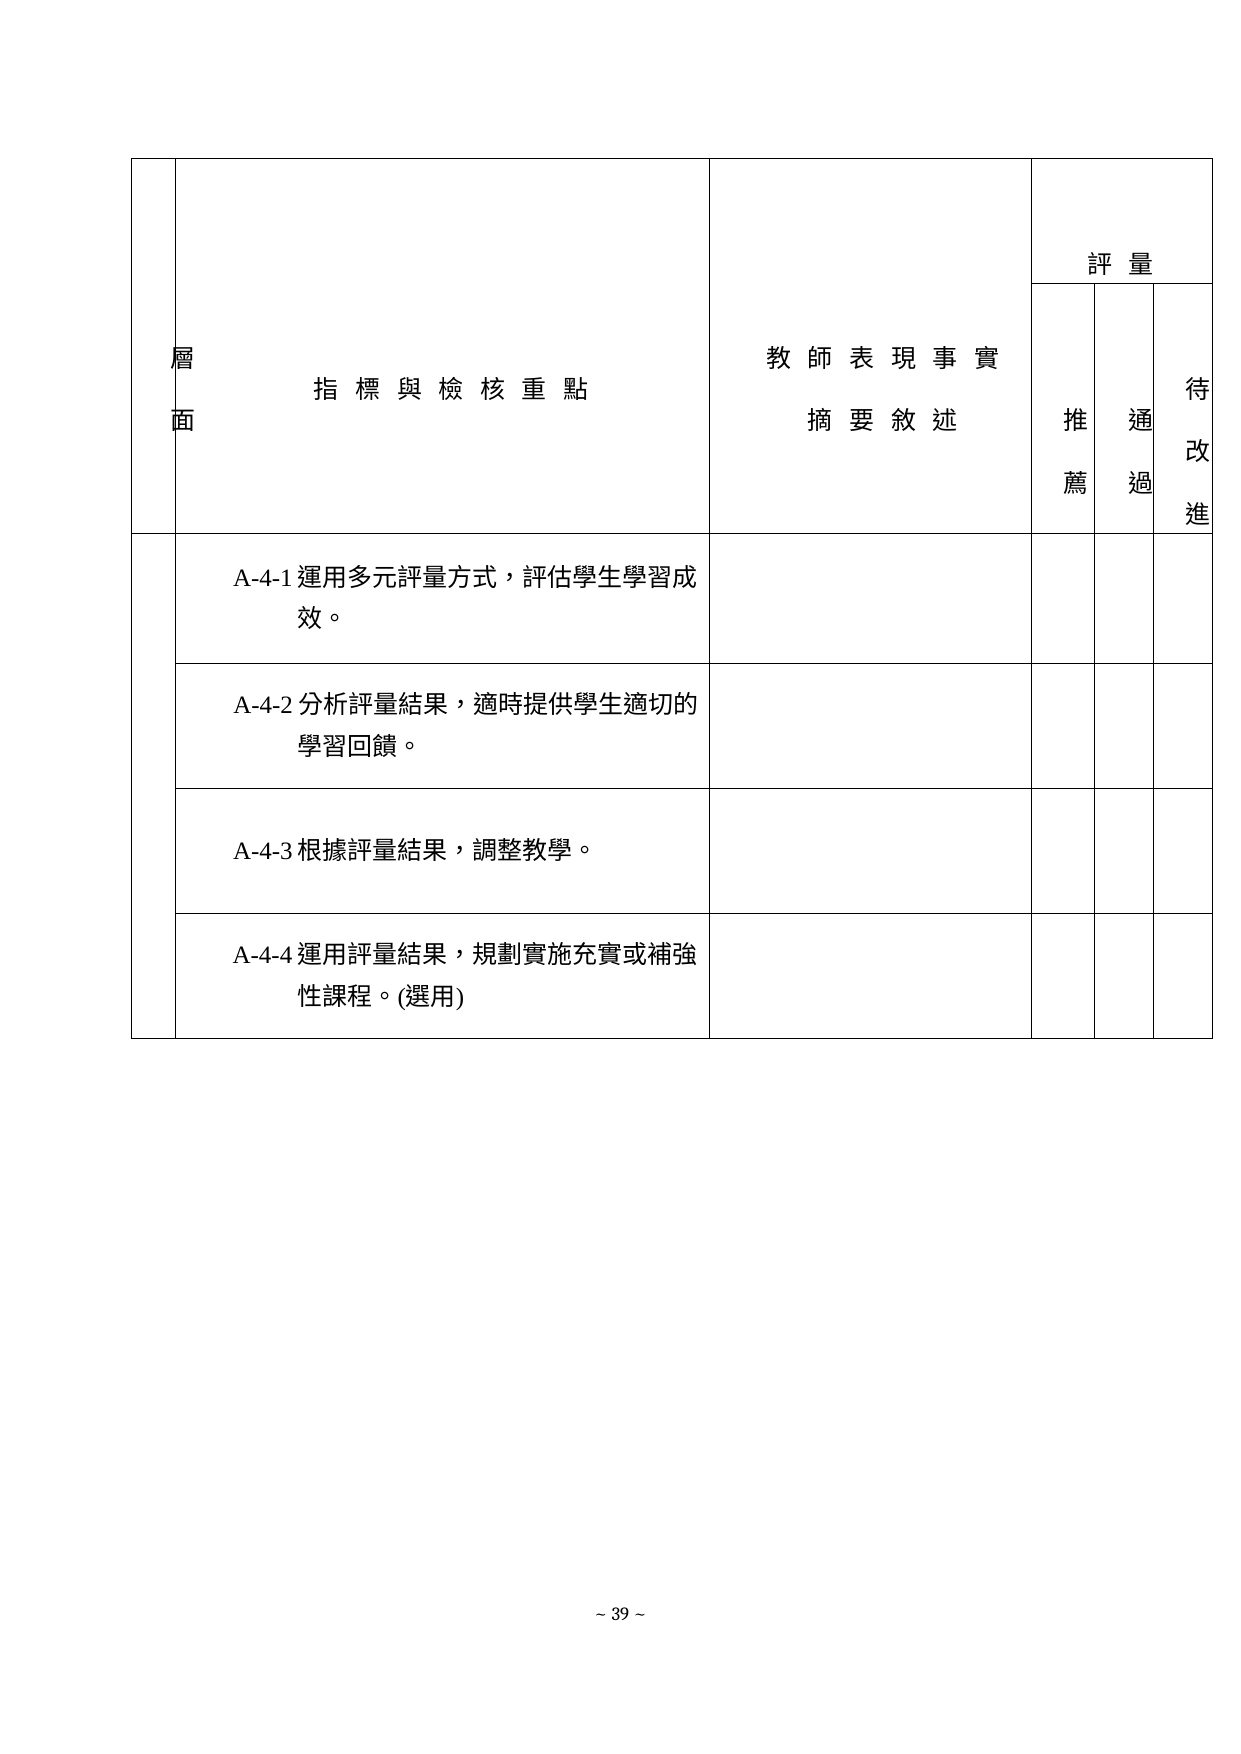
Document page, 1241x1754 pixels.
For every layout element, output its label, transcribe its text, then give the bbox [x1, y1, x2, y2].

table_cell A-4-1運用多元評量方式，評估學生學習成 效。 [176, 534, 709, 662]
table_cell 待改進 [1154, 284, 1212, 533]
table_cell [1095, 534, 1153, 662]
table_header 評量 [1032, 159, 1212, 283]
table_cell [1154, 664, 1212, 787]
table_cell 通過 [1095, 284, 1153, 533]
table_cell [710, 664, 1031, 787]
table_cell [710, 789, 1031, 912]
table_header 指標與檢核重點 [176, 159, 709, 533]
table_cell [710, 914, 1031, 1037]
table_cell A-4-3根據評量結果，調整教學。 [176, 789, 709, 912]
table_header 層面 [132, 159, 175, 533]
table_cell [710, 534, 1031, 662]
table_cell [1032, 789, 1094, 912]
table_cell [1154, 534, 1212, 662]
table_cell A-4-4運用評量結果，規劃實施充實或補強性課程。(選用) [176, 914, 709, 1037]
table_cell [1032, 534, 1094, 662]
table_cell [1095, 789, 1153, 912]
table_cell [1095, 914, 1153, 1037]
table_cell [1095, 664, 1153, 787]
table_cell [1154, 789, 1212, 912]
table_cell [1032, 914, 1094, 1037]
table_cell [1154, 914, 1212, 1037]
table_cell [1032, 664, 1094, 787]
table_cell A 課 程 設 計 與 教 學 [132, 534, 175, 1037]
table_cell A-4-2分析評量結果，適時提供學生適切的學習回饋。 [176, 664, 709, 787]
table_header 教師表現事實 摘要敘述 [710, 159, 1031, 533]
table_cell 推薦 [1032, 284, 1094, 533]
